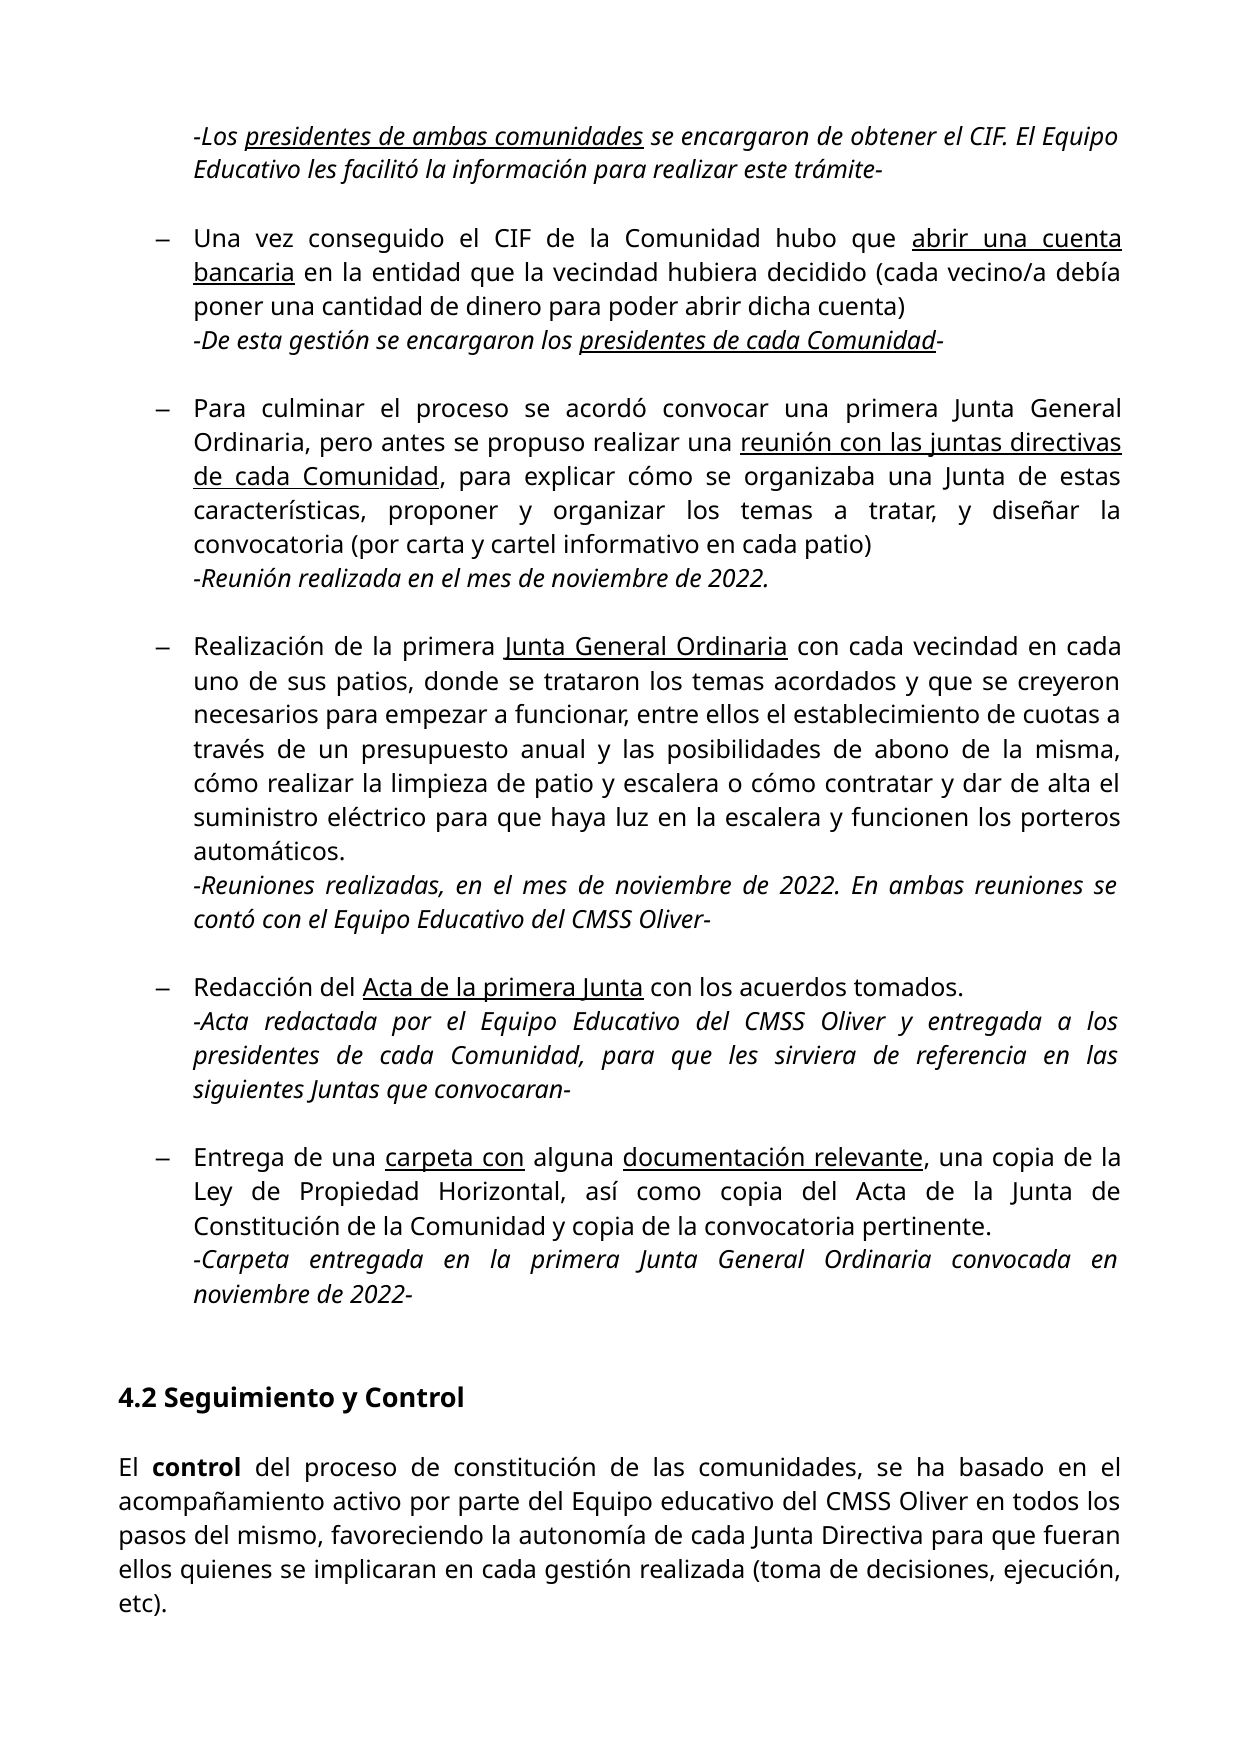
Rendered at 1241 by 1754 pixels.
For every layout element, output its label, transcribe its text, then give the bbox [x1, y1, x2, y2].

list Realización de la primera Junta General Ordinaria con cada vecindad en cada uno de sus patios, donde se trataron los temas acordados y que se creyeron necesarios para empezar a funcionar, entre ellos el establecimiento de cuotas a través de un presupuesto anual y las posibilidades de abono de la misma, cómo realizar la limpieza de patio y escalera o cómo contratar y dar de alta el suministro eléctrico para que haya luz en la escalera y funcionen los porteros automáticos. [156, 629, 1122, 867]
list -Reuniones realizadas, en el mes de noviembre de 2022. En ambas reuniones se contó con el Equipo Educativo del CMSS Oliver- [156, 867, 1122, 936]
list -Los presidentes de ambas comunidades se encargaron de obtener el CIF. El Equipo Educativo les facilitó la información para realizar este trámite- [156, 118, 1122, 186]
list Para culminar el proceso se acordó convocar una primera Junta General Ordinaria, pero antes se propuso realizar una reunión con las juntas directivas de cada Comunidad, para explicar cómo se organizaba una Junta de estas características, proponer y organizar los temas a tratar, y diseñar la convocatoria (por carta y cartel informativo en cada patio) [156, 391, 1122, 561]
list Una vez conseguido el CIF de la Comunidad hubo que abrir una cuenta bancaria en la entidad que la vecindad hubiera decidido (cada vecino/a debía poner una cantidad de dinero para poder abrir dicha cuenta) [156, 220, 1122, 322]
text El control del proceso de constitución de las comunidades, se ha basado en el acompañamiento activo por parte del Equipo educativo del CMSS Oliver en todos los pasos del mismo, favoreciendo la autonomía de cada Junta Directiva para que fueran ellos quienes se implicaran en cada gestión realizada (toma de decisiones, ejecución, etc). [118, 1449, 1122, 1620]
list Redacción del Acta de la primera Junta con los acuerdos tomados. [156, 970, 1122, 1004]
list -De esta gestión se encargaron los presidentes de cada Comunidad- [156, 322, 1122, 357]
list -Carpeta entregada en la primera Junta General Ordinaria convocada en noviembre de 2022- [156, 1242, 1122, 1310]
list -Reunión realizada en el mes de noviembre de 2022. [156, 561, 1122, 595]
list Entrega de una carpeta con alguna documentación relevante, una copia de la Ley de Propiedad Horizontal, así como copia del Acta de la Junta de Constitución de la Comunidad y copia de la convocatoria pertinente. [156, 1140, 1122, 1242]
text 4.2 Seguimiento y Control [118, 1378, 1122, 1415]
list -Acta redactada por el Equipo Educativo del CMSS Oliver y entregada a los presidentes de cada Comunidad, para que les sirviera de referencia en las siguientes Juntas que convocaran- [156, 1004, 1122, 1106]
